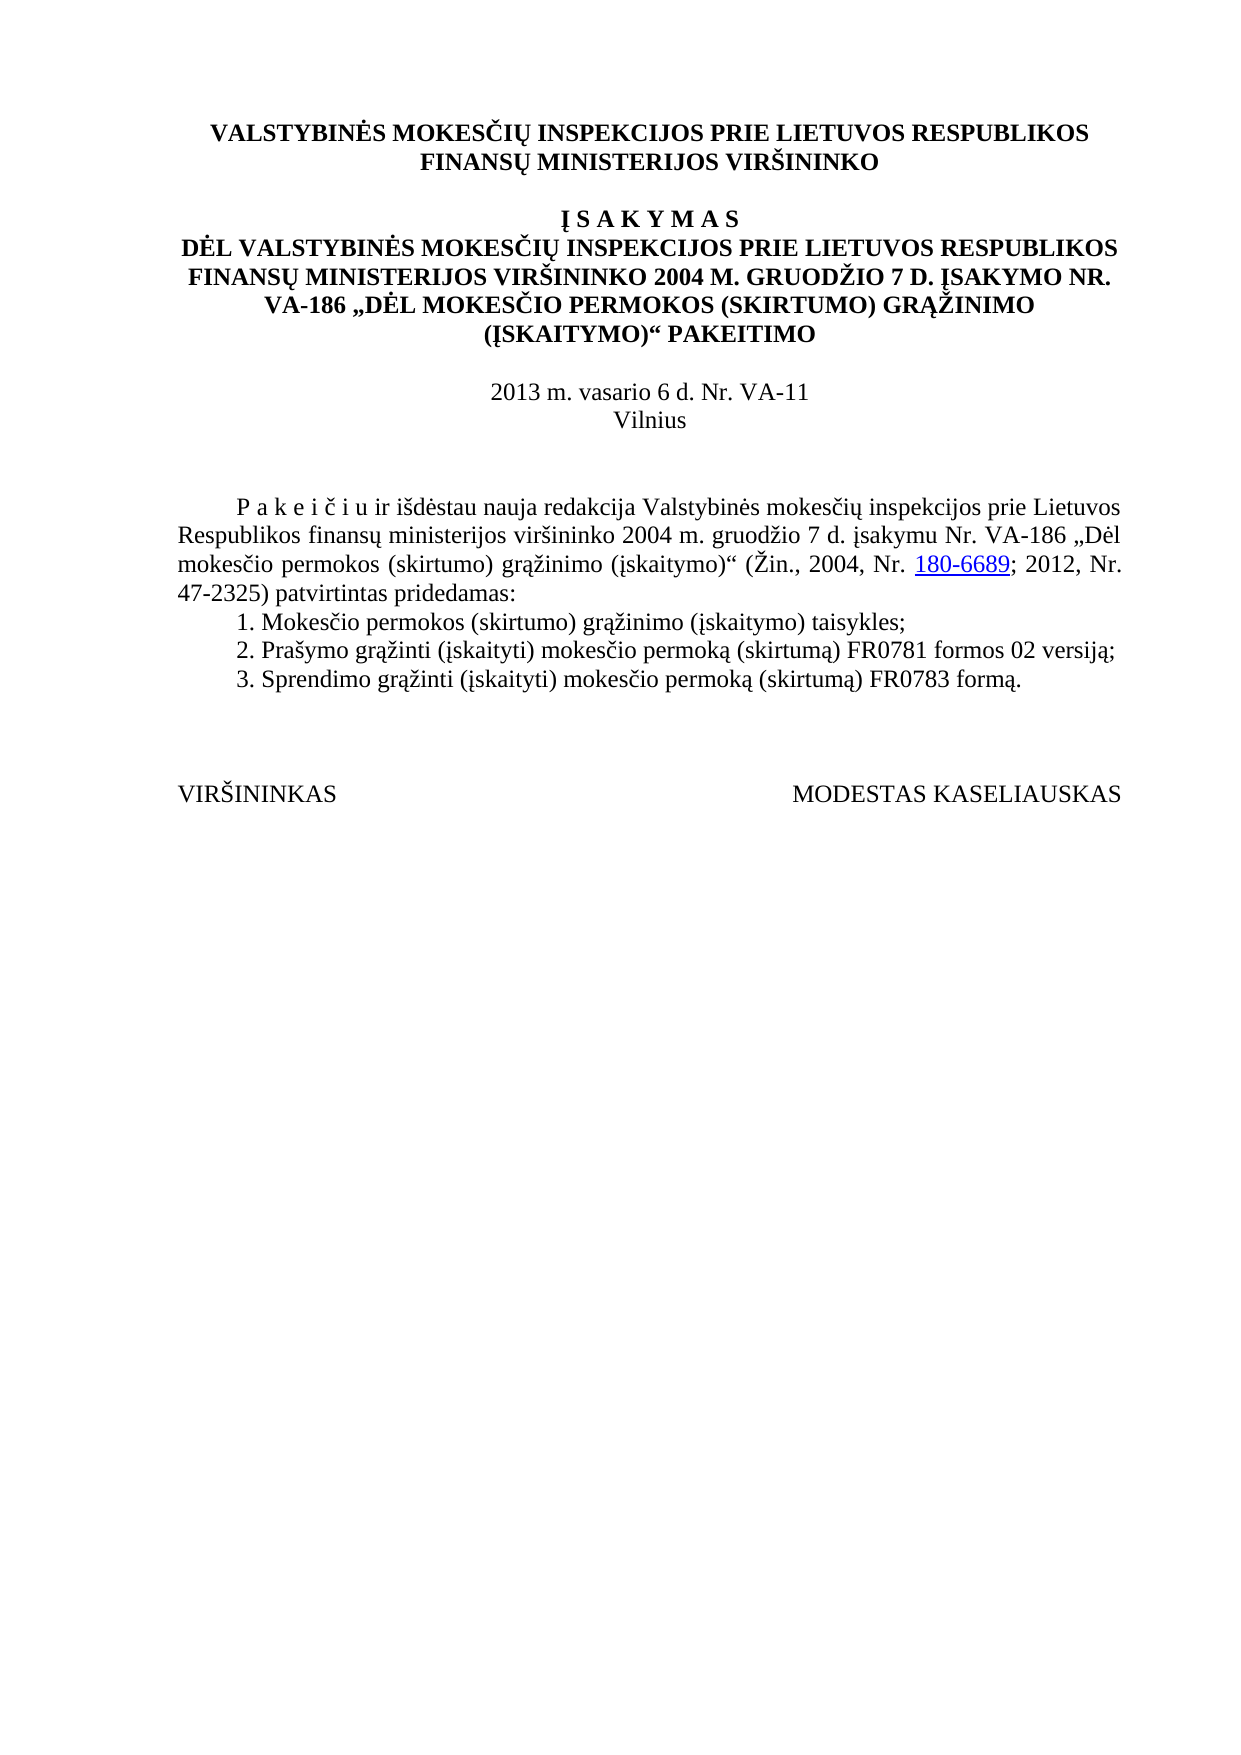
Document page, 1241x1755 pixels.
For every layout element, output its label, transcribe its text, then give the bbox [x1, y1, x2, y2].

text Vilnius [177, 406, 1122, 434]
text 1. Mokesčio permokos (skirtumo) grąžinimo (įskaitymo) taisykles; [177, 607, 1122, 636]
text 2013 m. vasario 6 d. Nr. VA-11 [177, 377, 1122, 406]
text 2. Prašymo grąžinti (įskaityti) mokesčio permoką (skirtumą) FR0781 formos 02 versiją; [177, 636, 1122, 664]
text VALSTYBINĖS MOKESČIŲ INSPEKCIJOS PRIE LIETUVOS RESPUBLIKOS FINANSŲ MINISTERIJOS VIRŠININKO [177, 118, 1122, 176]
text DĖL VALSTYBINĖS MOKESČIŲ INSPEKCIJOS PRIE LIETUVOS RESPUBLIKOS FiNANSŲ MINISTERIJOS VIRŠININKO 2004 m. gruodžio 7 d. ĮSAKYMO Nr. VA-186 „Dėl Mokesčio permokos (skirtumo) grąžinimo (įskaitymo)“ PAKEITIMO [177, 233, 1122, 348]
text 3. Sprendimo grąžinti (įskaityti) mokesčio permoką (skirtumą) FR0783 formą. [177, 664, 1122, 693]
text Į S A K Y M A S [177, 204, 1122, 233]
text Viršininkas Modestas Kaseliauskas [177, 779, 1122, 808]
text P a k e i č i u ir išdėstau nauja redakcija Valstybinės mokesčių inspekcijos prie Lietuvos Respublikos finansų ministerijos viršininko 2004 m. gruodžio 7 d. įsakymu Nr. VA-186 „Dėl mokesčio permokos (skirtumo) grąžinimo (įskaitymo)“ (Žin., 2004, Nr. 180-6689; 2012, Nr. 47-2325) patvirtintas pridedamas: [177, 492, 1122, 607]
